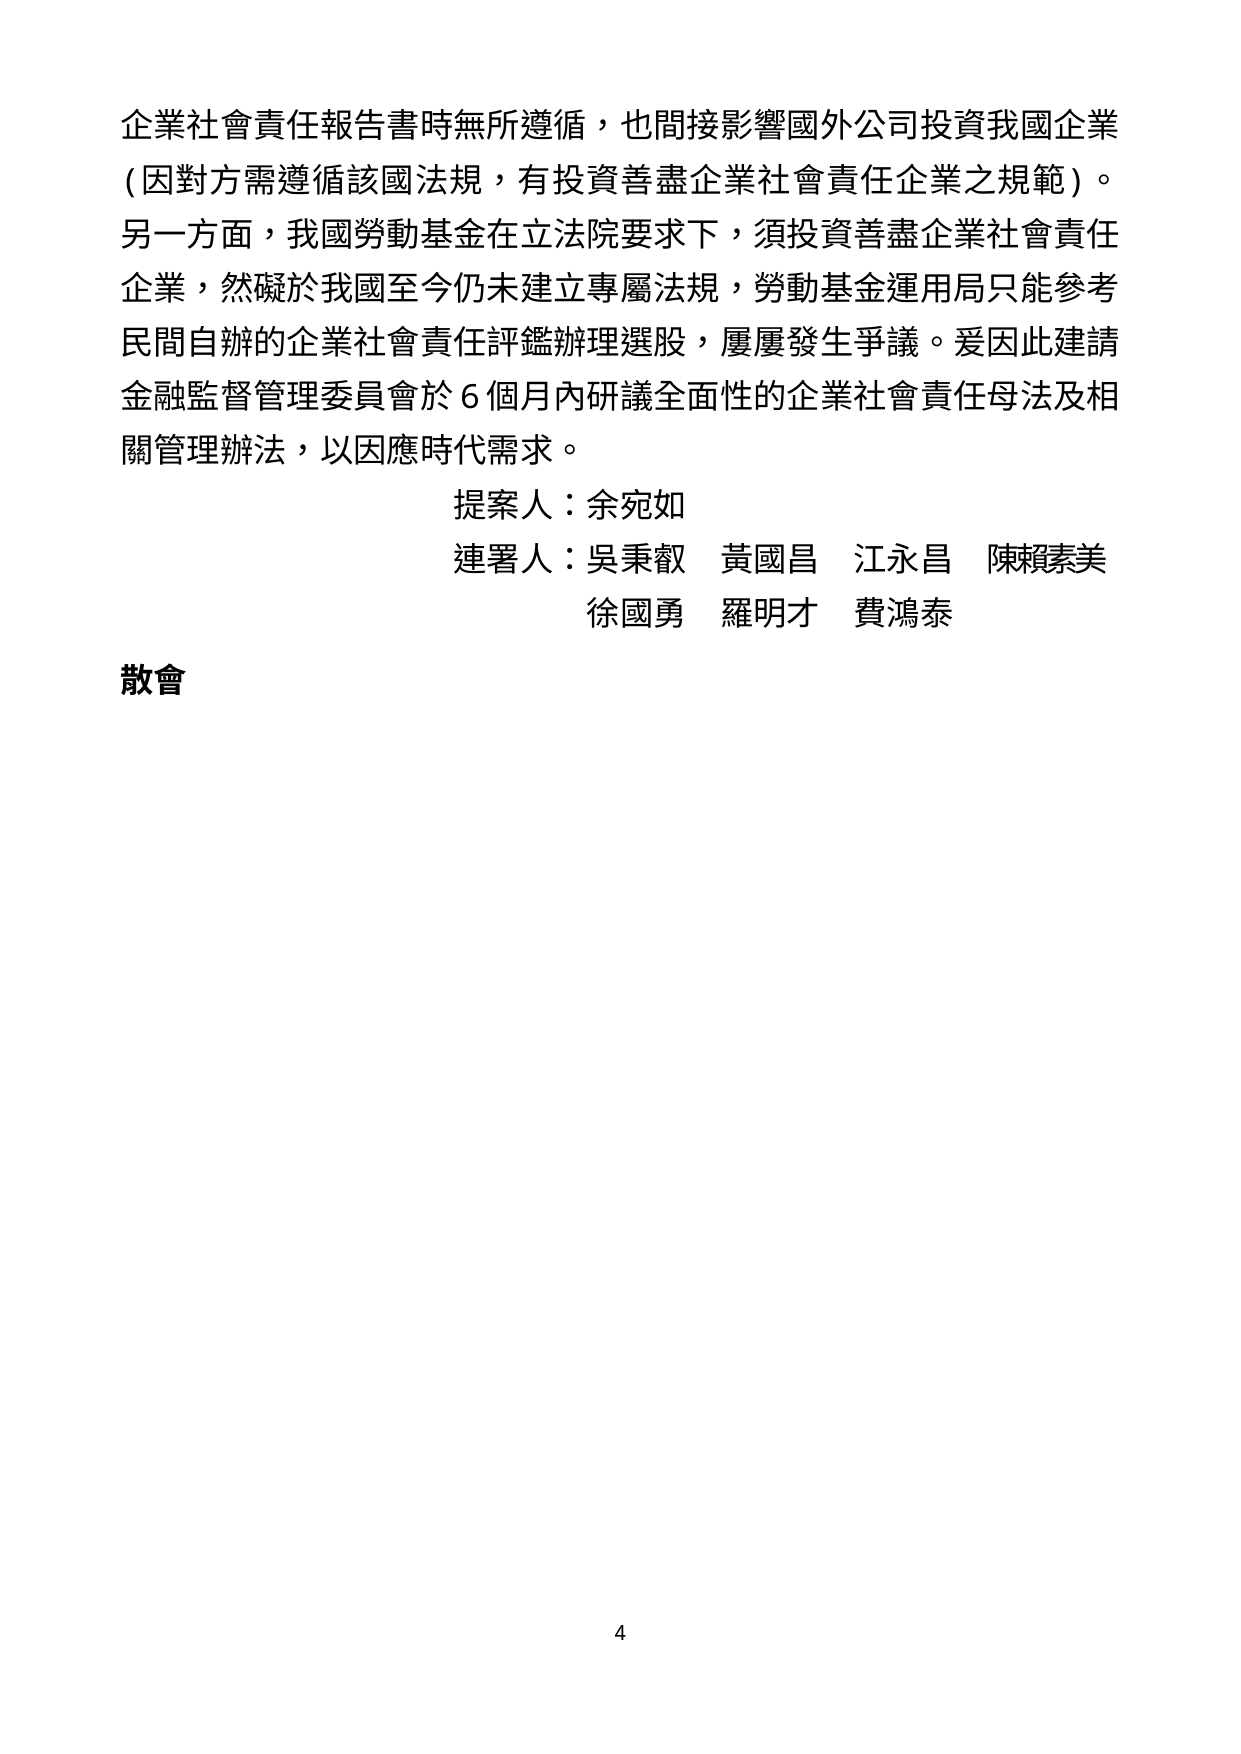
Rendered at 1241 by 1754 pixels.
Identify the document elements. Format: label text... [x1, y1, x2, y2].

text 連署人：吳秉叡 黃國昌 江永昌 陳賴素美 [120, 528, 1124, 582]
text 散會 [120, 636, 1120, 699]
text 企業社會責任報告書時無所遵循，也間接影響國外公司投資我國企業(因對方需遵循該國法規，有投資善盡企業社會責任企業之規範)。另一方面，我國勞動基金在立法院要求下，須投資善盡企業社會責任企業，然礙於我國至今仍未建立專屬法規，勞動基金運用局只能參考民間自辦的企業社會責任評鑑辦理選股，屢屢發生爭議。爰因此建請金融監督管理委員會於6個月內研議全面性的企業社會責任母法及相關管理辦法，以因應時代需求。 [120, 94, 1120, 474]
text 提案人：余宛如 [120, 474, 1124, 528]
text 徐國勇 羅明才 費鴻泰 [120, 582, 1124, 636]
